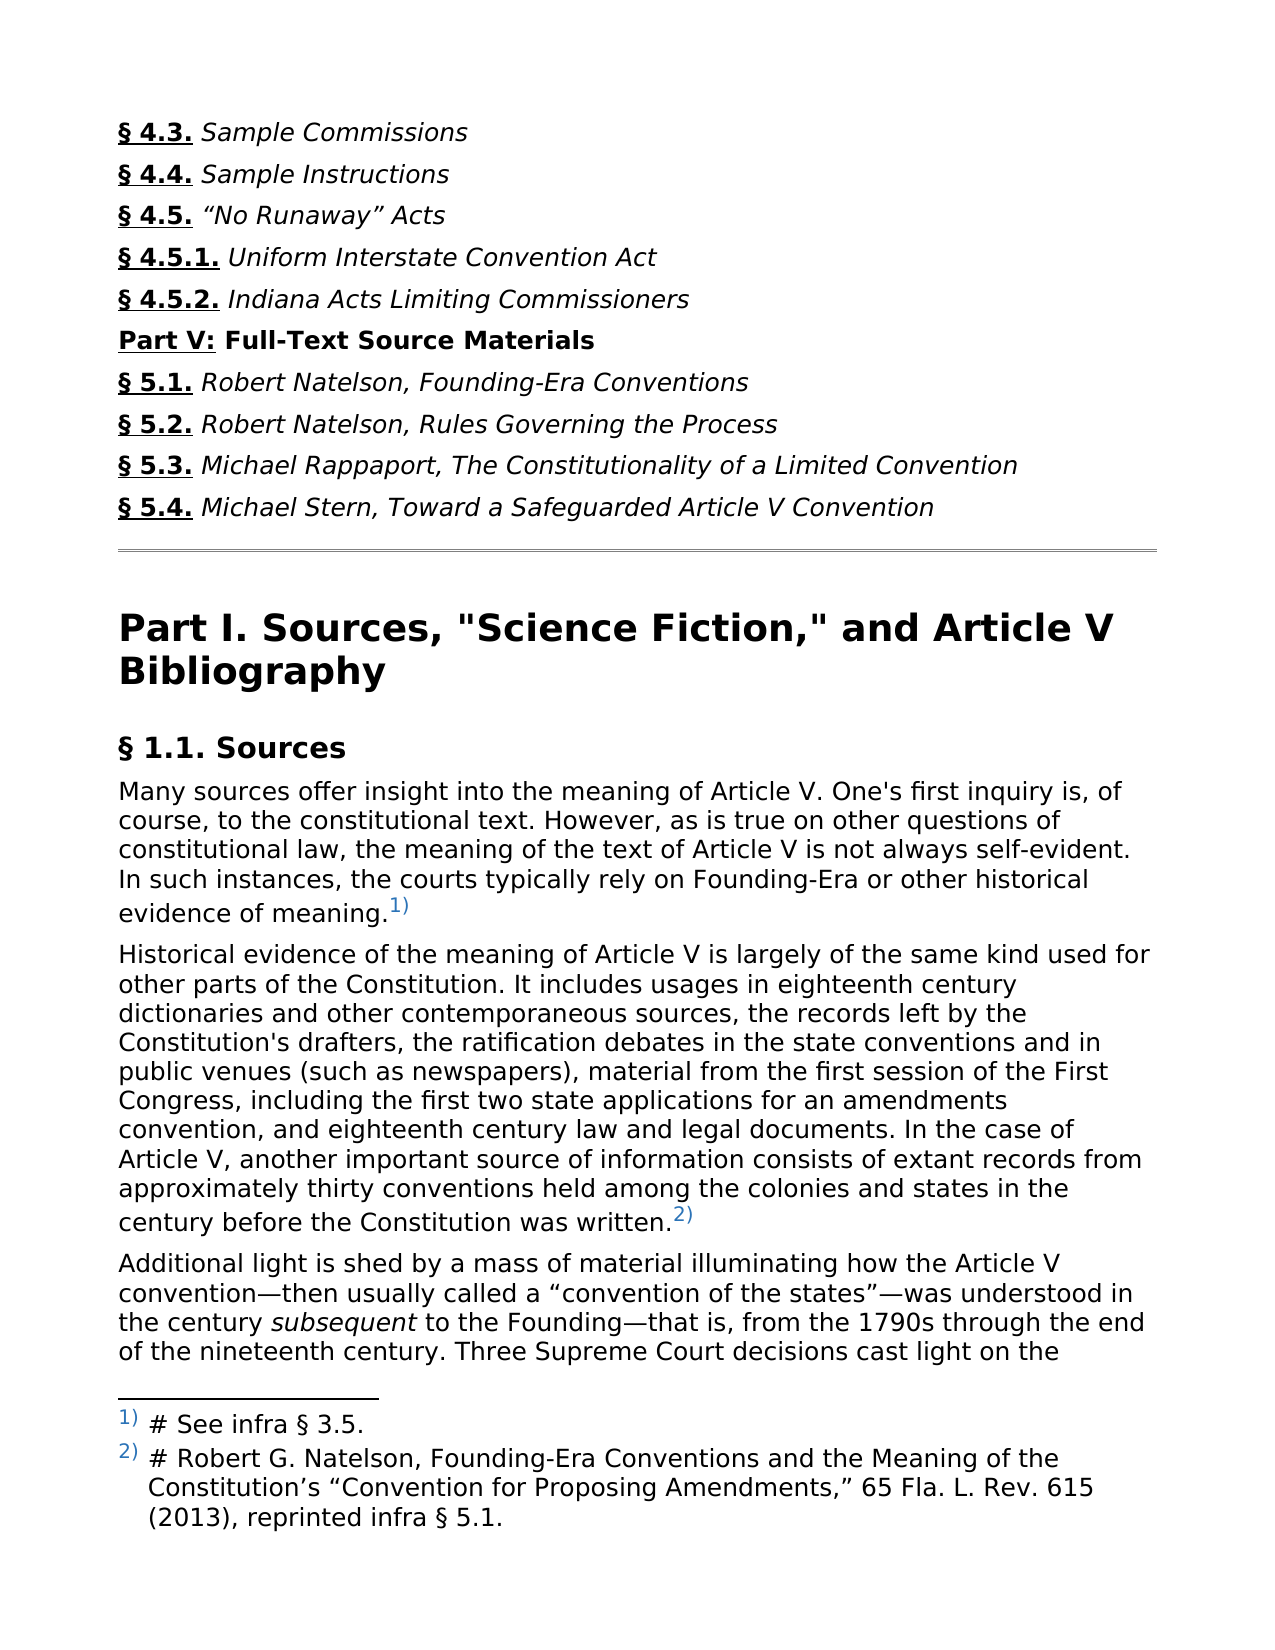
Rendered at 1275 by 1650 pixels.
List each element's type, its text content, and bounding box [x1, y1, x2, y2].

subtitle Part I. Sources, "Science Fiction," and Article V Bibliography [118, 606, 1157, 693]
text § 4.4. Sample Instructions [118, 160, 1157, 189]
text § 5.2. Robert Natelson, Rules Governing the Process [118, 410, 1157, 439]
text § 5.1. Robert Natelson, Founding-Era Conventions [118, 368, 1157, 397]
subtitle § 1.1. Sources [118, 731, 1157, 765]
text § 4.5.1. Uniform Interstate Convention Act [118, 243, 1157, 272]
text Additional light is shed by a mass of material illuminating how the Article V convention—then usually called a “convention of the states”—was understood in the century subsequent to the Founding—that is, from the 1790s through the end of the nineteenth century. Three Supreme Court decisions cast light on the procedure. State legislatures issued applications and also issued resolutions responding to other states' applications. [118, 1250, 1157, 1366]
text § 5.3. Michael Rappaport, The Constitutionality of a Limited Convention [118, 451, 1157, 481]
text § 4.5. “No Runaway” Acts [118, 201, 1157, 231]
text # See infra § 3.5. [118, 1405, 1157, 1439]
text Historical evidence of the meaning of Article V is largely of the same kind used for other parts of the Constitution. It includes usages in eighteenth century dictionaries and other contemporaneous sources, the records left by the Constitution's drafters, the ratification debates in the state conventions and in public venues (such as newspapers), material from the first session of the First Congress, including the first two state applications for an amendments convention, and eighteenth century law and legal documents. In the case of Article V, another important source of information consists of extant records from approximately thirty conventions held among the colonies and states in the century before the Constitution was written. [118, 941, 1157, 1237]
text § 4.5.2. Indiana Acts Limiting Commissioners [118, 285, 1157, 314]
text Part V: Full-Text Source Materials [118, 326, 1157, 356]
text § 5.4. Michael Stern, Toward a Safeguarded Article V Convention [118, 493, 1157, 522]
text § 4.3. Sample Commissions [118, 118, 1157, 147]
text Many sources offer insight into the meaning of Article V. One's first inquiry is, of course, to the constitutional text. However, as is true on other questions of constitutional law, the meaning of the text of Article V is not always self-evident. In such instances, the courts typically rely on Founding-Era or other historical evidence of meaning. [118, 777, 1157, 928]
text # Robert G. Natelson, Founding-Era Conventions and the Meaning of the Constitution’s “Convention for Proposing Amendments,” 65 Fla. L. Rev. 615 (2013), reprinted infra § 5.1. [118, 1439, 1157, 1532]
